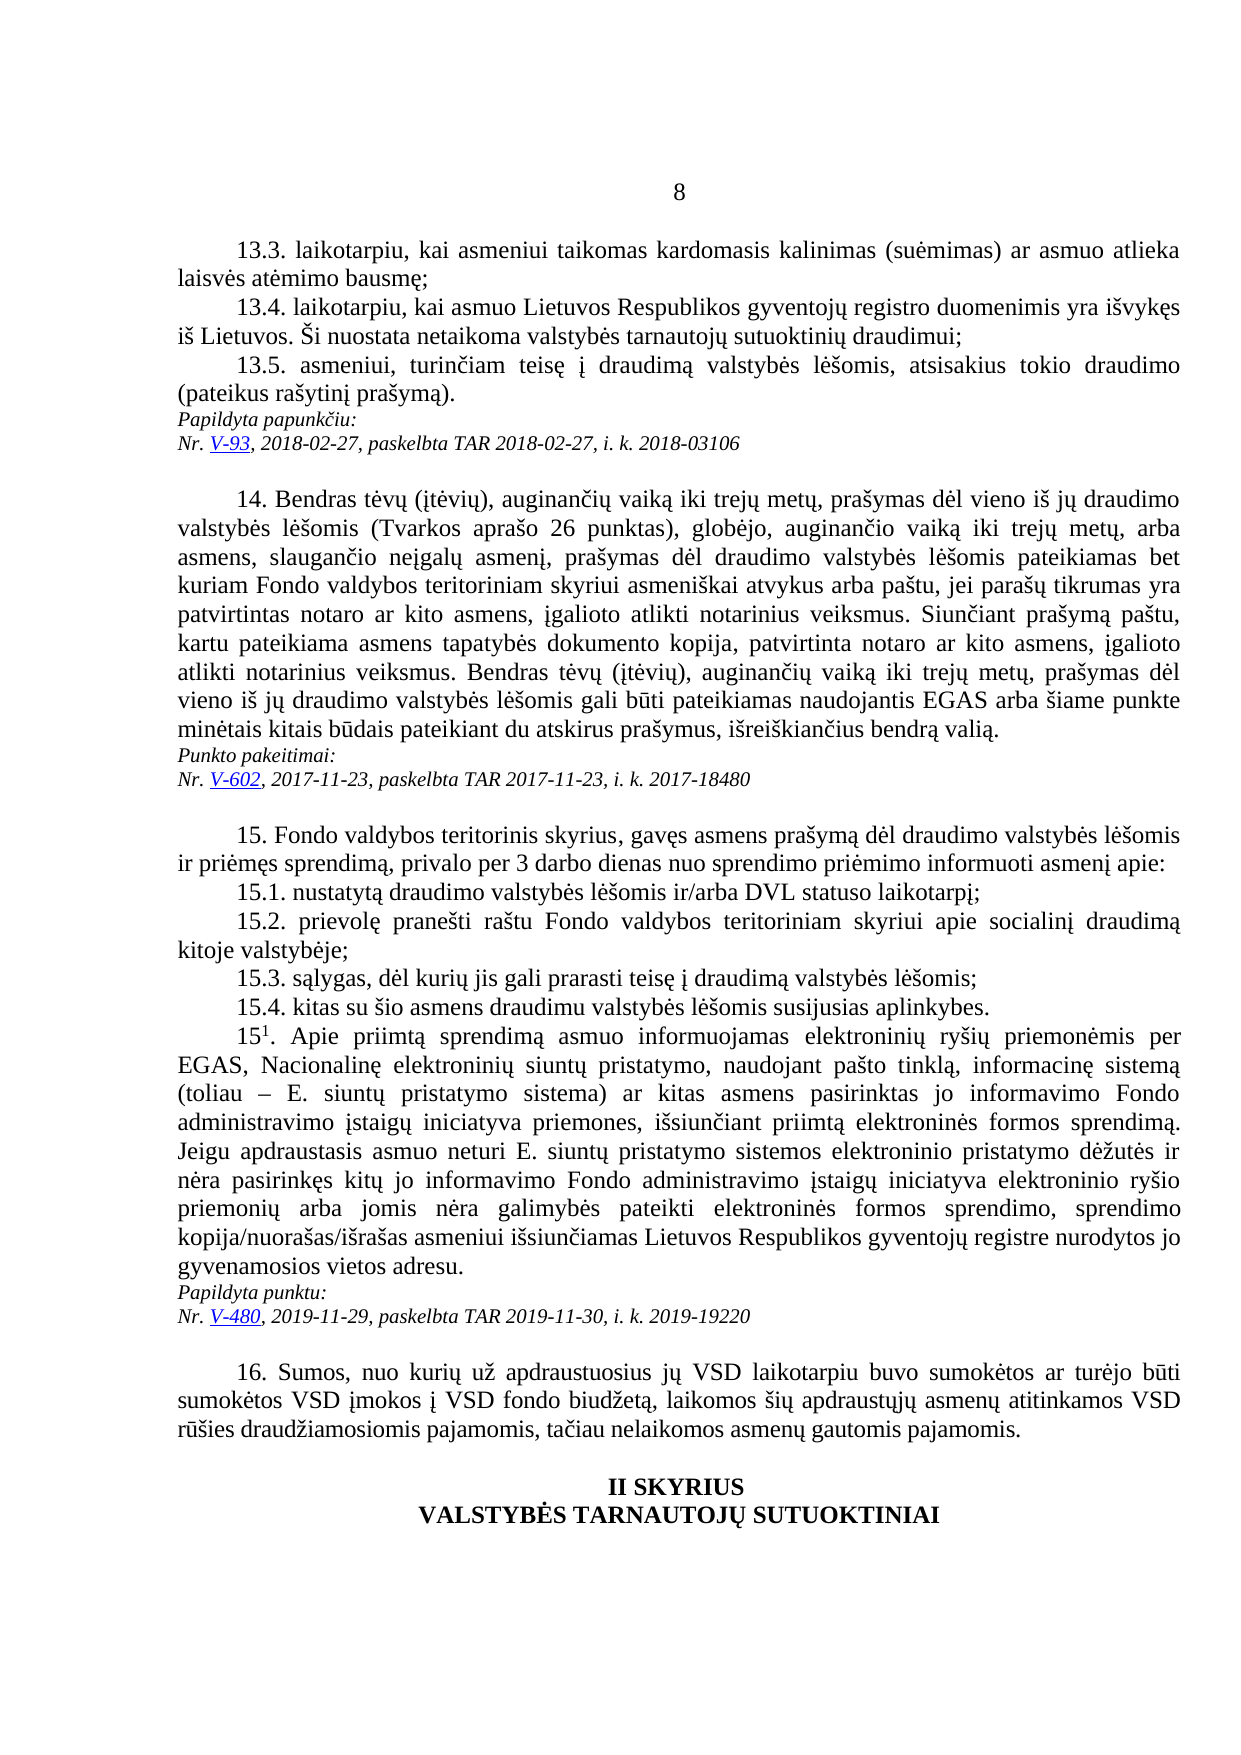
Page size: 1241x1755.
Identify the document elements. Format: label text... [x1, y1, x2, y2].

text 15. Fondo valdybos teritorinis skyrius, gavęs asmens prašymą dėl draudimo valstybės lėšomis ir priėmęs sprendimą, privalo per 3 darbo dienas nuo sprendimo priėmimo informuoti asmenį apie: [177, 820, 1181, 877]
text 15.4. kitas su šio asmens draudimu valstybės lėšomis susijusias aplinkybes. [177, 992, 1181, 1021]
text II SKYRIUS [177, 1472, 1181, 1500]
text 14. Bendras tėvų (įtėvių), auginančių vaiką iki trejų metų, prašymas dėl vieno iš jų draudimo valstybės lėšomis (Tvarkos aprašo 26 punktas), globėjo, auginančio vaiką iki trejų metų, arba asmens, slaugančio neįgalų asmenį, prašymas dėl draudimo valstybės lėšomis pateikiamas bet kuriam Fondo valdybos teritoriniam skyriui asmeniškai atvykus arba paštu, jei parašų tikrumas yra patvirtintas notaro ar kito asmens, įgalioto atlikti notarinius veiksmus. Siunčiant prašymą paštu, kartu pateikiama asmens tapatybės dokumento kopija, patvirtinta notaro ar kito asmens, įgalioto atlikti notarinius veiksmus. Bendras tėvų (įtėvių), auginančių vaiką iki trejų metų, prašymas dėl vieno iš jų draudimo valstybės lėšomis gali būti pateikiamas naudojantis EGAS arba šiame punkte minėtais kitais būdais pateikiant du atskirus prašymus, išreiškiančius bendrą valią. [177, 484, 1181, 743]
text 15.1. nustatytą draudimo valstybės lėšomis ir/arba DVL statuso laikotarpį; [177, 877, 1181, 906]
text 15.3. sąlygas, dėl kurių jis gali prarasti teisę į draudimą valstybės lėšomis; [177, 963, 1181, 992]
text 13.3. laikotarpiu, kai asmeniui taikomas kardomasis kalinimas (suėmimas) ar asmuo atlieka laisvės atėmimo bausmę; [177, 235, 1181, 292]
text 13.5. asmeniui, turinčiam teisę į draudimą valstybės lėšomis, atsisakius tokio draudimo (pateikus rašytinį prašymą). [177, 350, 1181, 407]
text Punkto pakeitimai: [177, 743, 1181, 767]
text Nr. V-480, 2019-11-29, paskelbta TAR 2019-11-30, i. k. 2019-19220 [177, 1304, 1181, 1328]
text Nr. V-93, 2018-02-27, paskelbta TAR 2018-02-27, i. k. 2018-03106 [177, 431, 1181, 455]
text 13.4. laikotarpiu, kai asmuo Lietuvos Respublikos gyventojų registro duomenimis yra išvykęs iš Lietuvos. Ši nuostata netaikoma valstybės tarnautojų sutuoktinių draudimui; [177, 292, 1181, 350]
text Papildyta punktu: [177, 1280, 1181, 1304]
text 16. Sumos, nuo kurių už apdraustuosius jų VSD laikotarpiu buvo sumokėtos ar turėjo būti sumokėtos VSD įmokos į VSD fondo biudžetą, laikomos šių apdraustųjų asmenų atitinkamos VSD rūšies draudžiamosiomis pajamomis, tačiau nelaikomos asmenų gautomis pajamomis. [177, 1357, 1181, 1443]
text 151. Apie priimtą sprendimą asmuo informuojamas elektroninių ryšių priemonėmis per EGAS, Nacionalinę elektroninių siuntų pristatymo, naudojant pašto tinklą, informacinę sistemą (toliau – E. siuntų pristatymo sistema) ar kitas asmens pasirinktas jo informavimo Fondo administravimo įstaigų iniciatyva priemones, išsiunčiant priimtą elektroninės formos sprendimą. Jeigu apdraustasis asmuo neturi E. siuntų pristatymo sistemos elektroninio pristatymo dėžutės ir nėra pasirinkęs kitų jo informavimo Fondo administravimo įstaigų iniciatyva elektroninio ryšio priemonių arba jomis nėra galimybės pateikti elektroninės formos sprendimo, sprendimo kopija/nuorašas/išrašas asmeniui išsiunčiamas Lietuvos Respublikos gyventojų registre nurodytos jo gyvenamosios vietos adresu. [177, 1021, 1181, 1280]
text 15.2. prievolę pranešti raštu Fondo valdybos teritoriniam skyriui apie socialinį draudimą kitoje valstybėje; [177, 906, 1181, 963]
text Nr. V-602, 2017-11-23, paskelbta TAR 2017-11-23, i. k. 2017-18480 [177, 767, 1181, 791]
text VALSTYBĖS TARNAUTOJŲ SUTUOKTINIAI [177, 1500, 1181, 1529]
text Papildyta papunkčiu: [177, 407, 1181, 431]
